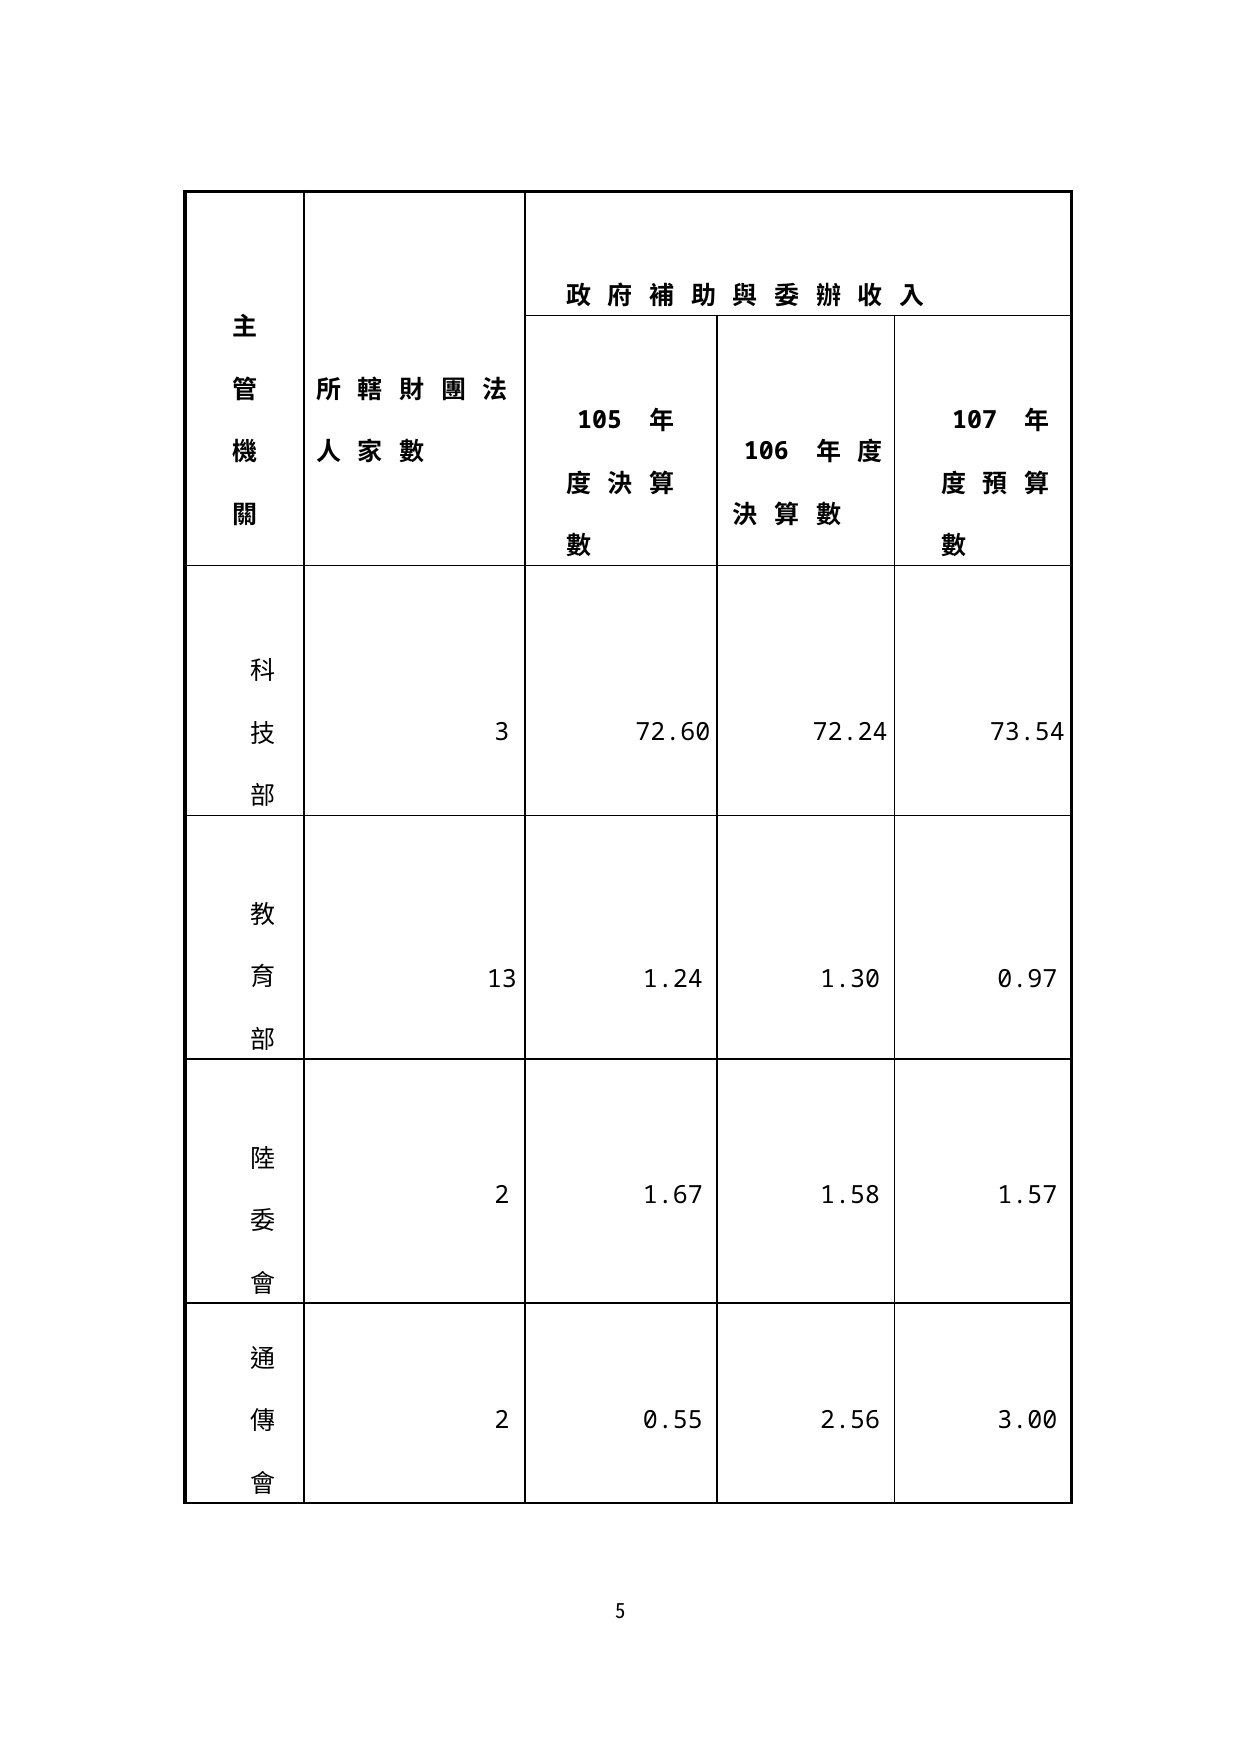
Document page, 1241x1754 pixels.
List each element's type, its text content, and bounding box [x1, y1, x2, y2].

table_cell 1.30 [718, 816, 894, 1058]
table_header 主管機關 [187, 193, 303, 564]
table_cell 13 [305, 816, 524, 1058]
table_cell 106年度決算數 [718, 316, 894, 564]
table_header 政府補助與委辦收入 [526, 193, 1070, 314]
table_cell 1.57 [895, 1060, 1070, 1302]
table_cell 1.67 [526, 1060, 716, 1302]
table_cell 72.60 [526, 566, 716, 814]
table_cell 2.56 [718, 1304, 894, 1502]
table_cell 72.24 [718, 566, 894, 814]
table_cell 2 [305, 1304, 524, 1502]
table_cell 2 [305, 1060, 524, 1302]
table_cell 73.54 [895, 566, 1070, 814]
table_cell 教育部 [187, 816, 303, 1058]
table_cell 105年度決算數 [526, 316, 716, 564]
table_cell 陸委會 [187, 1060, 303, 1302]
table_cell 3 [305, 566, 524, 814]
table_header 所轄財團法人家數 [305, 193, 524, 564]
table_cell 科技部 [187, 566, 303, 814]
table_cell 1.24 [526, 816, 716, 1058]
table_cell 0.55 [526, 1304, 716, 1502]
table_cell 1.58 [718, 1060, 894, 1302]
table_cell 3.00 [895, 1304, 1070, 1502]
table_cell 107年度預算數 [895, 316, 1070, 564]
table_cell 0.97 [895, 816, 1070, 1058]
table_cell 通傳會 [187, 1304, 303, 1502]
